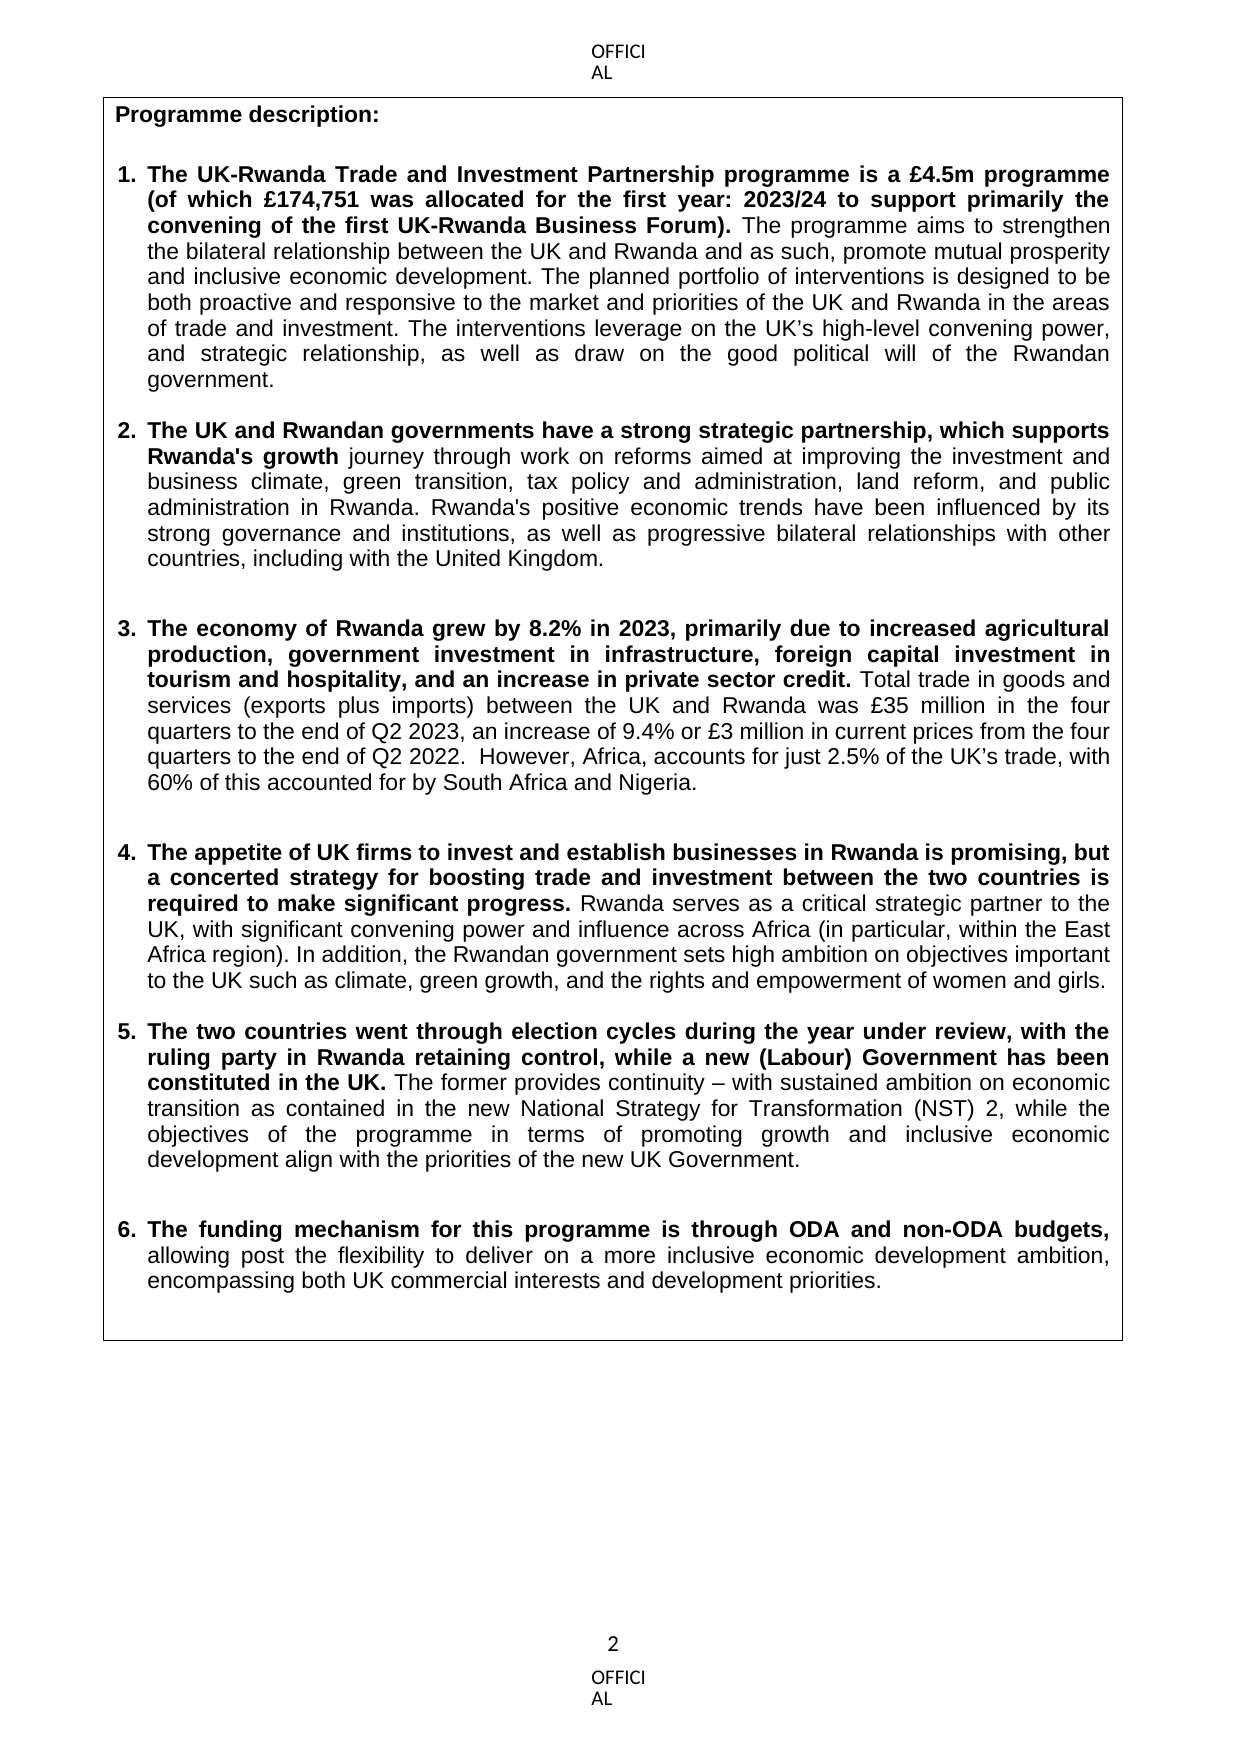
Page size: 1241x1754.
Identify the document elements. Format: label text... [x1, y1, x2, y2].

table_header Programme description: The UK-Rwanda Trade and Investment Partnership programme is a £4.5m programme (of which £174,751 was allocated for the first year: 2023/24 to support primarily the convening of the first UK-Rwanda Business Forum). The programme aims to strengthen the bilateral relationship between the UK and Rwanda and as such, promote mutual prosperity and inclusive economic development. The planned portfolio of interventions is designed to be both proactive and responsive to the market and priorities of the UK and Rwanda in the areas of trade and investment. The interventions leverage on the UK’s high-level convening power, and strategic relationship, as well as draw on the good political will of the Rwandan government. The UK and Rwandan governments have a strong strategic partnership, which supports Rwanda's growth journey through work on reforms aimed at improving the investment and business climate, green transition, tax policy and administration, land reform, and public administration in Rwanda. Rwanda's positive economic trends have been influenced by its strong governance and institutions, as well as progressive bilateral relationships with other countries, including with the United Kingdom. The economy of Rwanda grew by 8.2% in 2023, primarily due to increased agricultural production, government investment in infrastructure, foreign capital investment in tourism and hospitality, and an increase in private sector credit. Total trade in goods and services (exports plus imports) between the UK and Rwanda was £35 million in the four quarters to the end of Q2 2023, an increase of 9.4% or £3 million in current prices from the four quarters to the end of Q2 2022. However, Africa, accounts for just 2.5% of the UK’s trade, with 60% of this accounted for by South Africa and Nigeria. The appetite of UK firms to invest and establish businesses in Rwanda is promising, but a concerted strategy for boosting trade and investment between the two countries is required to make significant progress. Rwanda serves as a critical strategic partner to the UK, with significant convening power and influence across Africa (in particular, within the East Africa region). In addition, the Rwandan government sets high ambition on objectives important to the UK such as climate, green growth, and the rights and empowerment of women and girls. The two countries went through election cycles during the year under review, with the ruling party in Rwanda retaining control, while a new (Labour) Government has been constituted in the UK. The former provides continuity – with sustained ambition on economic transition as contained in the new National Strategy for Transformation (NST) 2, while the objectives of the programme in terms of promoting growth and inclusive economic development align with the priorities of the new UK Government. The funding mechanism for this programme is through ODA and non-ODA budgets, allowing post the flexibility to deliver on a more inclusive economic development ambition, encompassing both UK commercial interests and development priorities. [104, 98, 1122, 1340]
